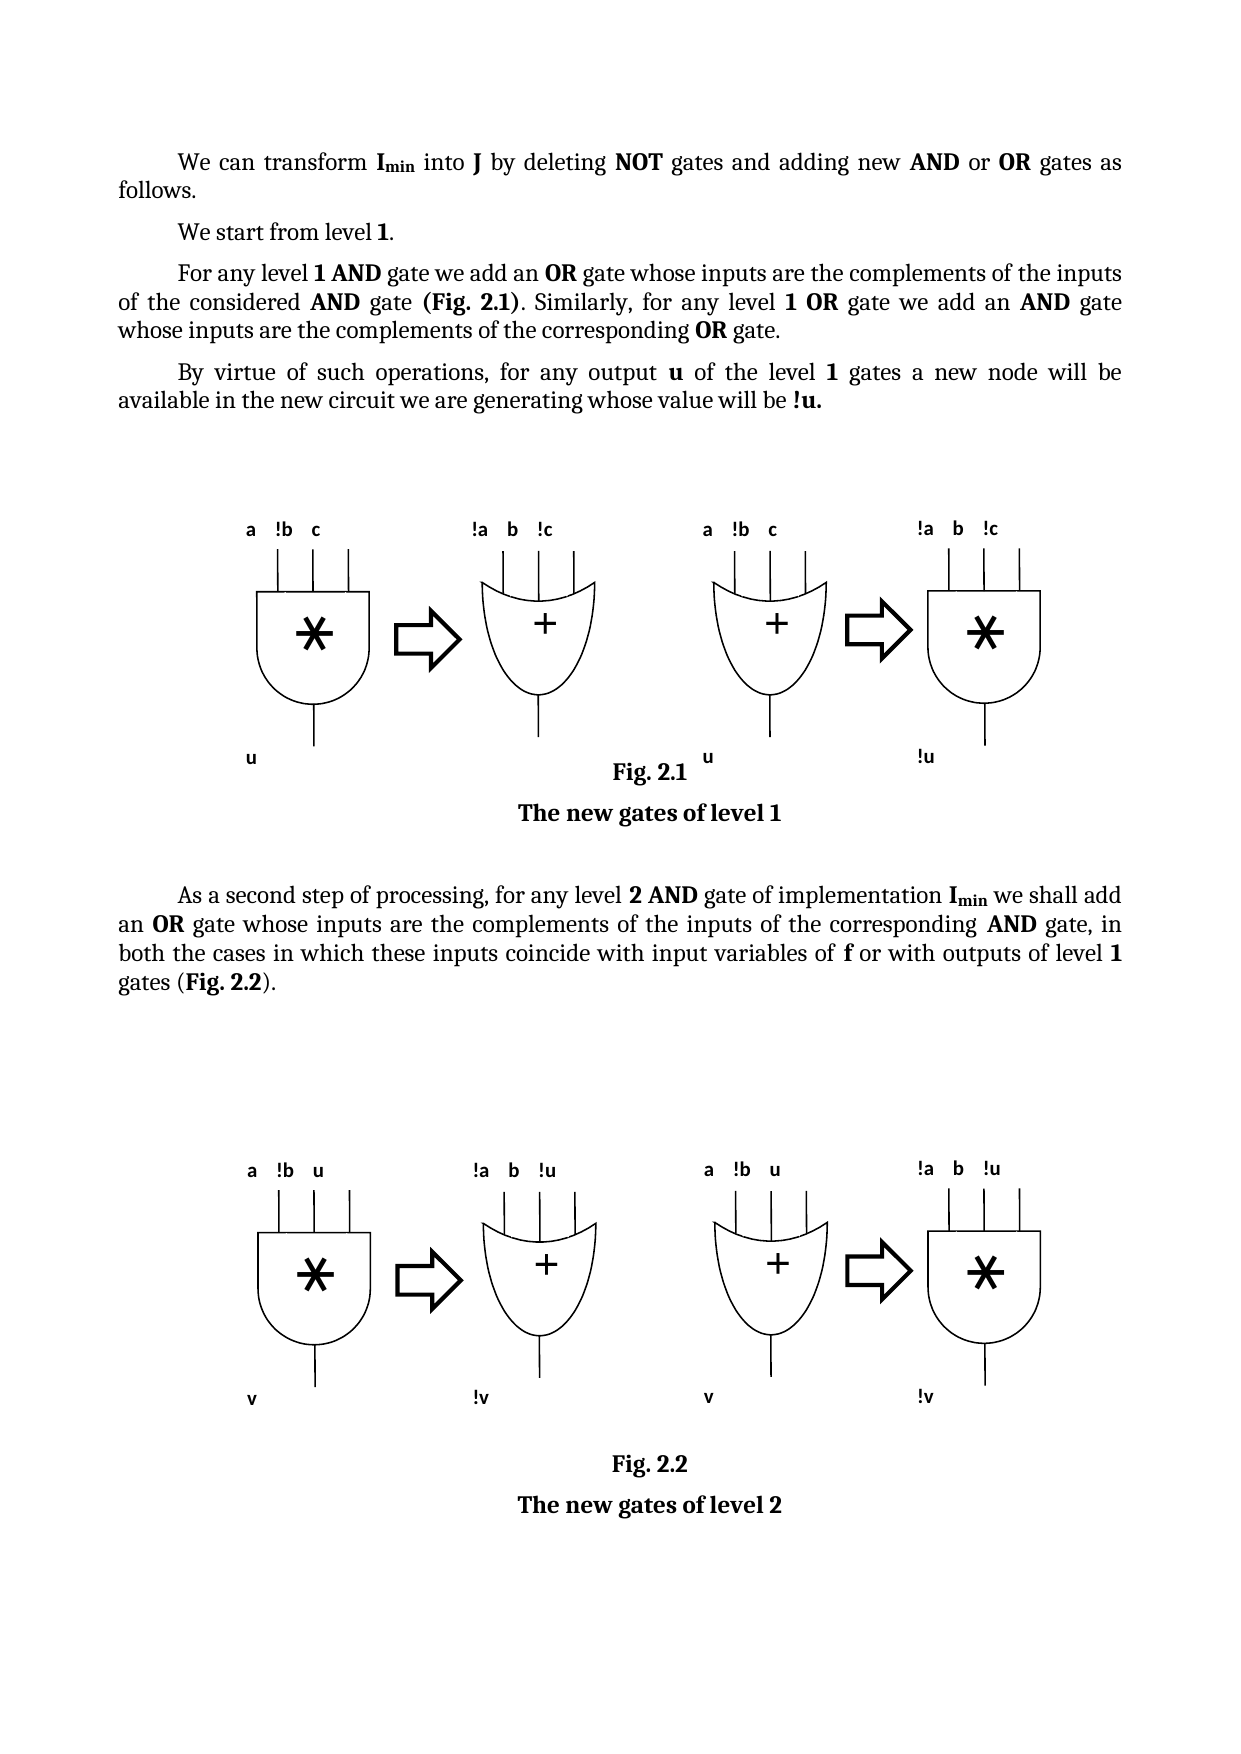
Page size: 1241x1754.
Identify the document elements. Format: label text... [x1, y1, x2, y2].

text The new gates of level 2 [118, 1491, 1122, 1520]
text Fig. 2.1 [118, 758, 1122, 786]
text As a second step of processing, for any level 2 AND gate of implementation Imin we shall add an OR gate whose inputs are the complements of the inputs of the corresponding AND gate, in both the cases in which these inputs coincide with input variables of f or with outputs of level 1 gates (Fig. 2.2). [118, 881, 1122, 996]
text Fig. 2.2 [118, 1450, 1122, 1479]
text We can transform Imin into J by deleting NOT gates and adding new AND or OR gates as follows. [118, 148, 1122, 205]
text By virtue of such operations, for any output u of the level 1 gates a new node will be available in the new circuit we are generating whose value will be !u. [118, 358, 1122, 415]
text The new gates of level 1 [118, 799, 1122, 828]
text For any level 1 AND gate we add an OR gate whose inputs are the complements of the inputs of the considered AND gate (Fig. 2.1). Similarly, for any level 1 OR gate we add an AND gate whose inputs are the complements of the corresponding OR gate. [118, 259, 1122, 345]
text We start from level 1. [118, 218, 1122, 246]
